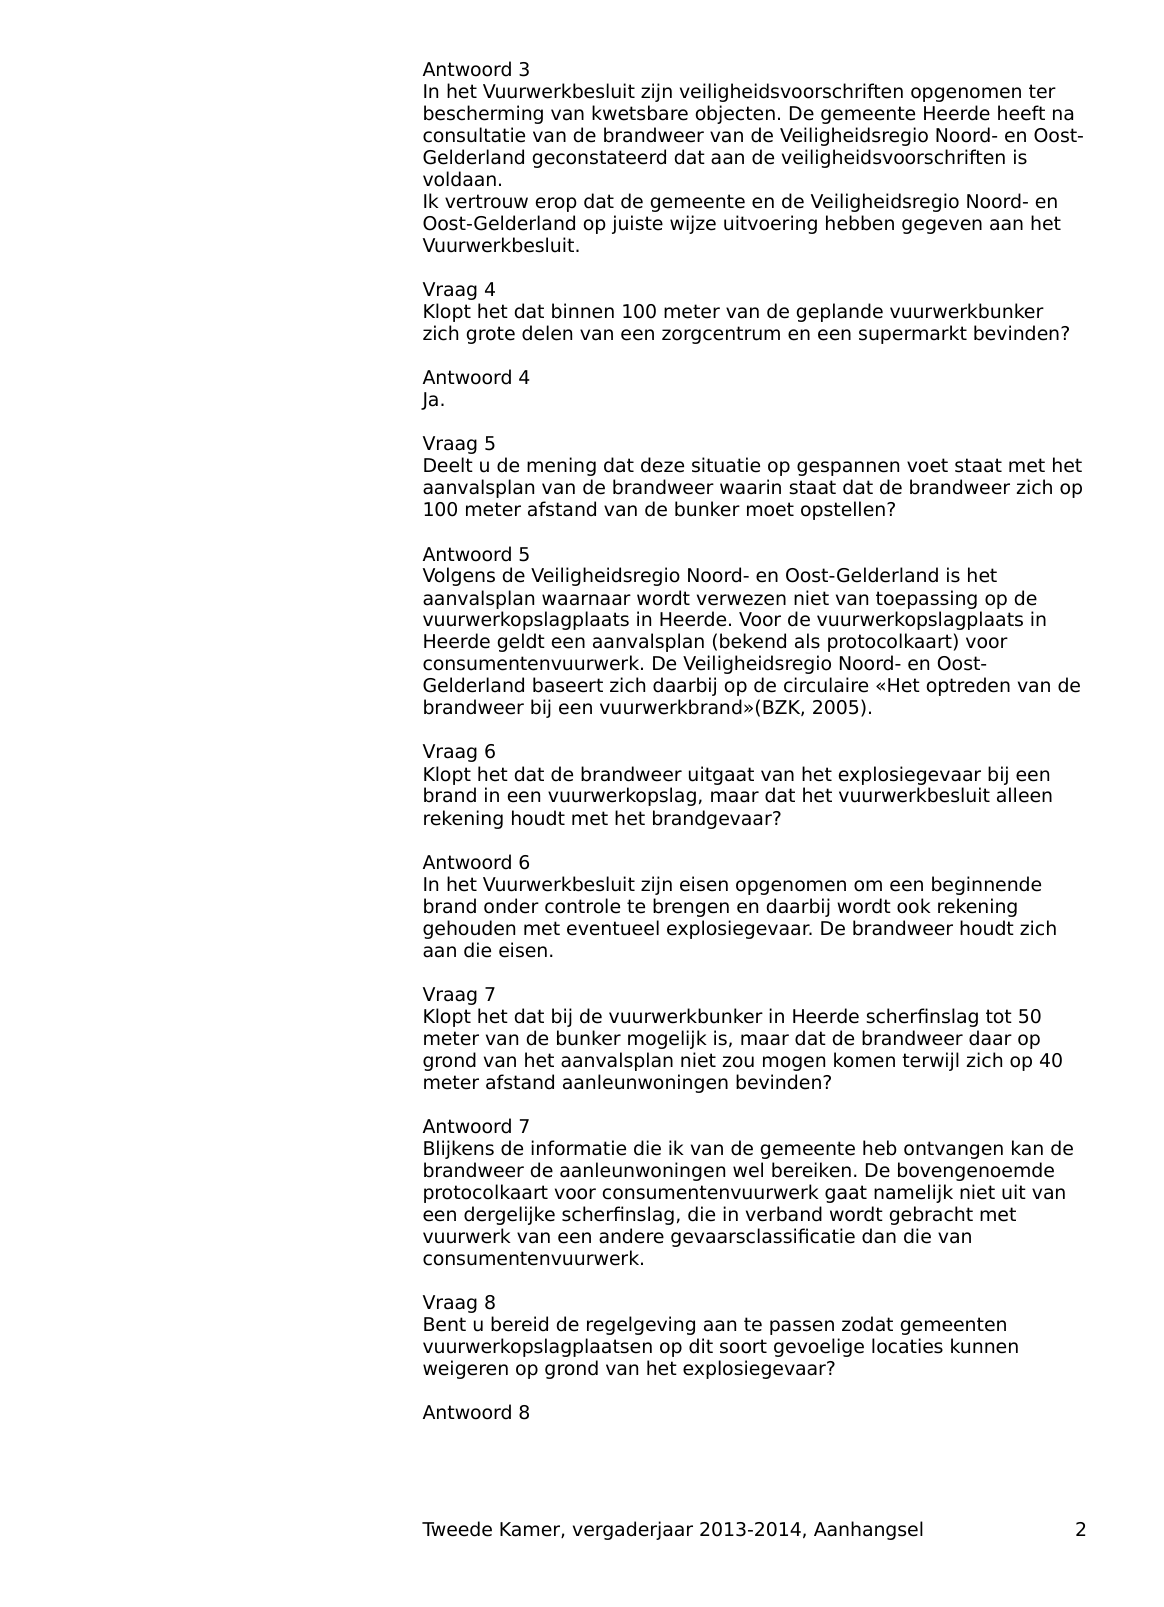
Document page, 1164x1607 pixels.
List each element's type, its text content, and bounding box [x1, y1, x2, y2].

text Vraag 5 [422, 433, 1087, 455]
text Vraag 7 [422, 984, 1087, 1006]
text Bent u bereid de regelgeving aan te passen zodat gemeenten vuurwerkopslagplaatsen op dit soort gevoelige locaties kunnen weigeren op grond van het explosiegevaar? [422, 1314, 1087, 1380]
text Klopt het dat binnen 100 meter van de geplande vuurwerkbunker zich grote delen van een zorgcentrum en een supermarkt bevinden? [422, 301, 1087, 345]
text Volgens de Veiligheidsregio Noord- en Oost-Gelderland is het aanvalsplan waarnaar wordt verwezen niet van toepassing op de vuurwerkopslagplaats in Heerde. Voor de vuurwerkopslagplaats in Heerde geldt een aanvalsplan (bekend als protocolkaart) voor consumentenvuurwerk. De Veiligheidsregio Noord- en Oost-Gelderland baseert zich daarbij op de circulaire «Het optreden van de brandweer bij een vuurwerkbrand»(BZK, 2005). [422, 565, 1087, 719]
text Antwoord 5 [422, 543, 1087, 565]
text Klopt het dat de brandweer uitgaat van het explosiegevaar bij een brand in een vuurwerkopslag, maar dat het vuurwerkbesluit alleen rekening houdt met het brandgevaar? [422, 763, 1087, 829]
text Antwoord 6 [422, 852, 1087, 873]
text Ik vertrouw erop dat de gemeente en de Veiligheidsregio Noord- en Oost-Gelderland op juiste wijze uitvoering hebben gegeven aan het Vuurwerkbesluit. [422, 191, 1087, 257]
text In het Vuurwerkbesluit zijn veiligheidsvoorschriften opgenomen ter bescherming van kwetsbare objecten. De gemeente Heerde heeft na consultatie van de brandweer van de Veiligheidsregio Noord- en Oost-Gelderland geconstateerd dat aan de veiligheidsvoorschriften is voldaan. [422, 81, 1087, 191]
text Antwoord 7 [422, 1116, 1087, 1138]
text Blijkens de informatie die ik van de gemeente heb ontvangen kan de brandweer de aanleunwoningen wel bereiken. De bovengenoemde protocolkaart voor consumentenvuurwerk gaat namelijk niet uit van een dergelijke scherfinslag, die in verband wordt gebracht met vuurwerk van een andere gevaarsclassificatie dan die van consumentenvuurwerk. [422, 1138, 1087, 1269]
text In het Vuurwerkbesluit zijn eisen opgenomen om een beginnende brand onder controle te brengen en daarbij wordt ook rekening gehouden met eventueel explosiegevaar. De brandweer houdt zich aan die eisen. [422, 873, 1087, 961]
text Klopt het dat bij de vuurwerkbunker in Heerde scherfinslag tot 50 meter van de bunker mogelijk is, maar dat de brandweer daar op grond van het aanvalsplan niet zou mogen komen terwijl zich op 40 meter afstand aanleunwoningen bevinden? [422, 1006, 1087, 1093]
text Antwoord 4 [422, 367, 1087, 389]
text Antwoord 8 [422, 1402, 1087, 1424]
text Ja. [422, 389, 1087, 411]
text Antwoord 3 [422, 59, 1087, 81]
text Vraag 8 [422, 1292, 1087, 1314]
text Vraag 4 [422, 279, 1087, 301]
text Deelt u de mening dat deze situatie op gespannen voet staat met het aanvalsplan van de brandweer waarin staat dat de brandweer zich op 100 meter afstand van de bunker moet opstellen? [422, 455, 1087, 521]
text Vraag 6 [422, 741, 1087, 763]
